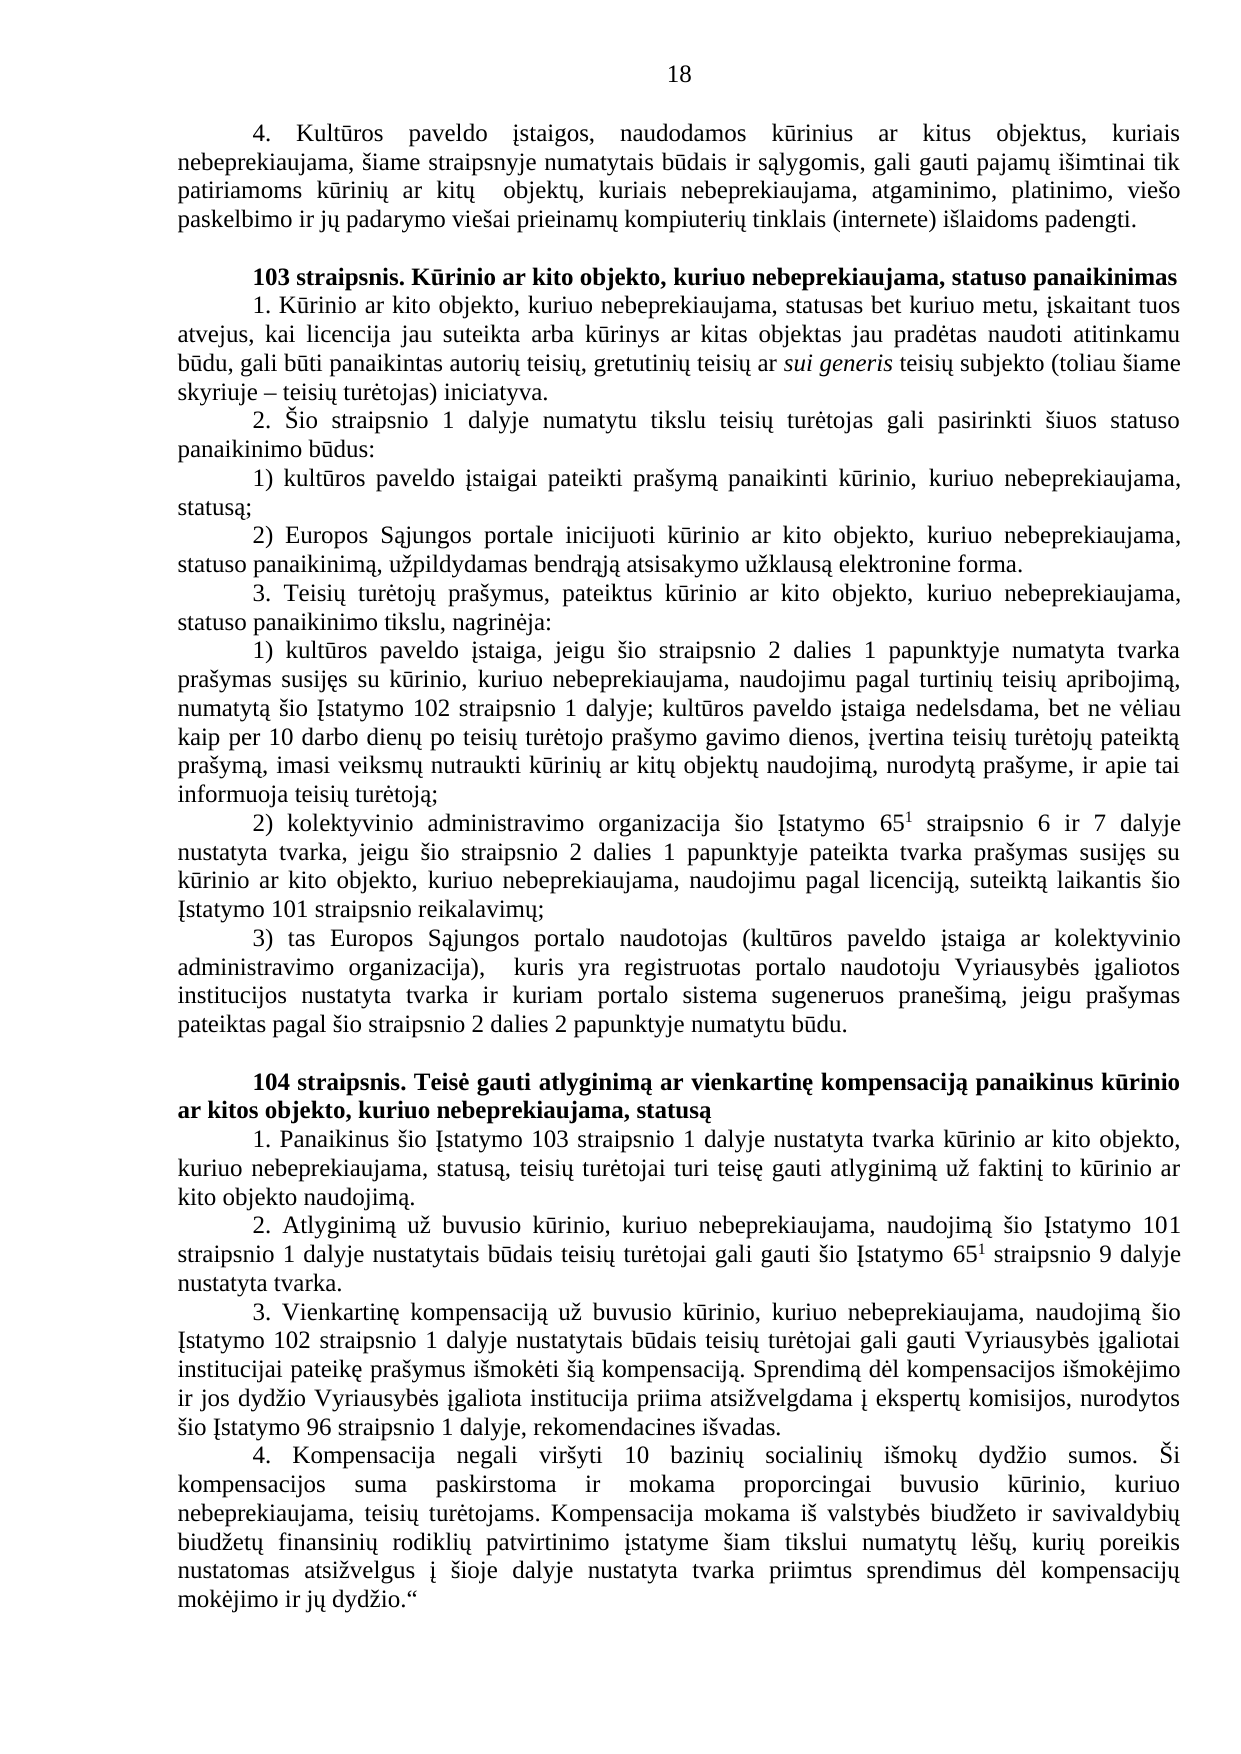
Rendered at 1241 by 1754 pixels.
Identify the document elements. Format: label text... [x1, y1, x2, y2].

text 2) kolektyvinio administravimo organizacija šio Įstatymo 651 straipsnio 6 ir 7 dalyje nustatyta tvarka, jeigu šio straipsnio 2 dalies 1 papunktyje pateikta tvarka prašymas susijęs su kūrinio ar kito objekto, kuriuo nebeprekiaujama, naudojimu pagal licenciją, suteiktą laikantis šio Įstatymo 101 straipsnio reikalavimų; [177, 808, 1181, 923]
text 2. Šio straipsnio 1 dalyje numatytu tikslu teisių turėtojas gali pasirinkti šiuos statuso panaikinimo būdus: [177, 406, 1181, 463]
text 104 straipsnis. Teisė gauti atlyginimą ar vienkartinę kompensaciją panaikinus kūrinio ar kitos objekto, kuriuo nebeprekiaujama, statusą [177, 1067, 1181, 1124]
text 2) Europos Sąjungos portale inicijuoti kūrinio ar kito objekto, kuriuo nebeprekiaujama, statuso panaikinimą, užpildydamas bendrąją atsisakymo užklausą elektronine forma. [177, 521, 1181, 578]
text 4. Kompensacija negali viršyti 10 bazinių socialinių išmokų dydžio sumos. Ši kompensacijos suma paskirstoma ir mokama proporcingai buvusio kūrinio, kuriuo nebeprekiaujama, teisių turėtojams. Kompensacija mokama iš valstybės biudžeto ir savivaldybių biudžetų finansinių rodiklių patvirtinimo įstatyme šiam tikslui numatytų lėšų, kurių poreikis nustatomas atsižvelgus į šioje dalyje nustatyta tvarka priimtus sprendimus dėl kompensacijų mokėjimo ir jų dydžio.“ [177, 1441, 1181, 1613]
text 1. Kūrinio ar kito objekto, kuriuo nebeprekiaujama, statusas bet kuriuo metu, įskaitant tuos atvejus, kai licencija jau suteikta arba kūrinys ar kitas objektas jau pradėtas naudoti atitinkamu būdu, gali būti panaikintas autorių teisių, gretutinių teisių ar sui generis teisių subjekto (toliau šiame skyriuje – teisių turėtojas) iniciatyva. [177, 291, 1181, 406]
text 4. Kultūros paveldo įstaigos, naudodamos kūrinius ar kitus objektus, kuriais nebeprekiaujama, šiame straipsnyje numatytais būdais ir sąlygomis, gali gauti pajamų išimtinai tik patiriamoms kūrinių ar kitų objektų, kuriais nebeprekiaujama, atgaminimo, platinimo, viešo paskelbimo ir jų padarymo viešai prieinamų kompiuterių tinklais (internete) išlaidoms padengti. [177, 118, 1181, 233]
text 3) tas Europos Sąjungos portalo naudotojas (kultūros paveldo įstaiga ar kolektyvinio administravimo organizacija), kuris yra registruotas portalo naudotoju Vyriausybės įgaliotos institucijos nustatyta tvarka ir kuriam portalo sistema sugeneruos pranešimą, jeigu prašymas pateiktas pagal šio straipsnio 2 dalies 2 papunktyje numatytu būdu. [177, 923, 1181, 1038]
text 3. Vienkartinę kompensaciją už buvusio kūrinio, kuriuo nebeprekiaujama, naudojimą šio Įstatymo 102 straipsnio 1 dalyje nustatytais būdais teisių turėtojai gali gauti Vyriausybės įgaliotai institucijai pateikę prašymus išmokėti šią kompensaciją. Sprendimą dėl kompensacijos išmokėjimo ir jos dydžio Vyriausybės įgaliota institucija priima atsižvelgdama į ekspertų komisijos, nurodytos šio Įstatymo 96 straipsnio 1 dalyje, rekomendacines išvadas. [177, 1297, 1181, 1441]
text 1) kultūros paveldo įstaigai pateikti prašymą panaikinti kūrinio, kuriuo nebeprekiaujama, statusą; [177, 463, 1181, 521]
text 1. Panaikinus šio Įstatymo 103 straipsnio 1 dalyje nustatyta tvarka kūrinio ar kito objekto, kuriuo nebeprekiaujama, statusą, teisių turėtojai turi teisę gauti atlyginimą už faktinį to kūrinio ar kito objekto naudojimą. [177, 1124, 1181, 1211]
text 3. Teisių turėtojų prašymus, pateiktus kūrinio ar kito objekto, kuriuo nebeprekiaujama, statuso panaikinimo tikslu, nagrinėja: [177, 578, 1181, 636]
text 103 straipsnis. Kūrinio ar kito objekto, kuriuo nebeprekiaujama, statuso panaikinimas [177, 262, 1181, 291]
text 2. Atlyginimą už buvusio kūrinio, kuriuo nebeprekiaujama, naudojimą šio Įstatymo 101 straipsnio 1 dalyje nustatytais būdais teisių turėtojai gali gauti šio Įstatymo 651 straipsnio 9 dalyje nustatyta tvarka. [177, 1211, 1181, 1297]
text 1) kultūros paveldo įstaiga, jeigu šio straipsnio 2 dalies 1 papunktyje numatyta tvarka prašymas susijęs su kūrinio, kuriuo nebeprekiaujama, naudojimu pagal turtinių teisių apribojimą, numatytą šio Įstatymo 102 straipsnio 1 dalyje; kultūros paveldo įstaiga nedelsdama, bet ne vėliau kaip per 10 darbo dienų po teisių turėtojo prašymo gavimo dienos, įvertina teisių turėtojų pateiktą prašymą, imasi veiksmų nutraukti kūrinių ar kitų objektų naudojimą, nurodytą prašyme, ir apie tai informuoja teisių turėtoją; [177, 636, 1181, 808]
